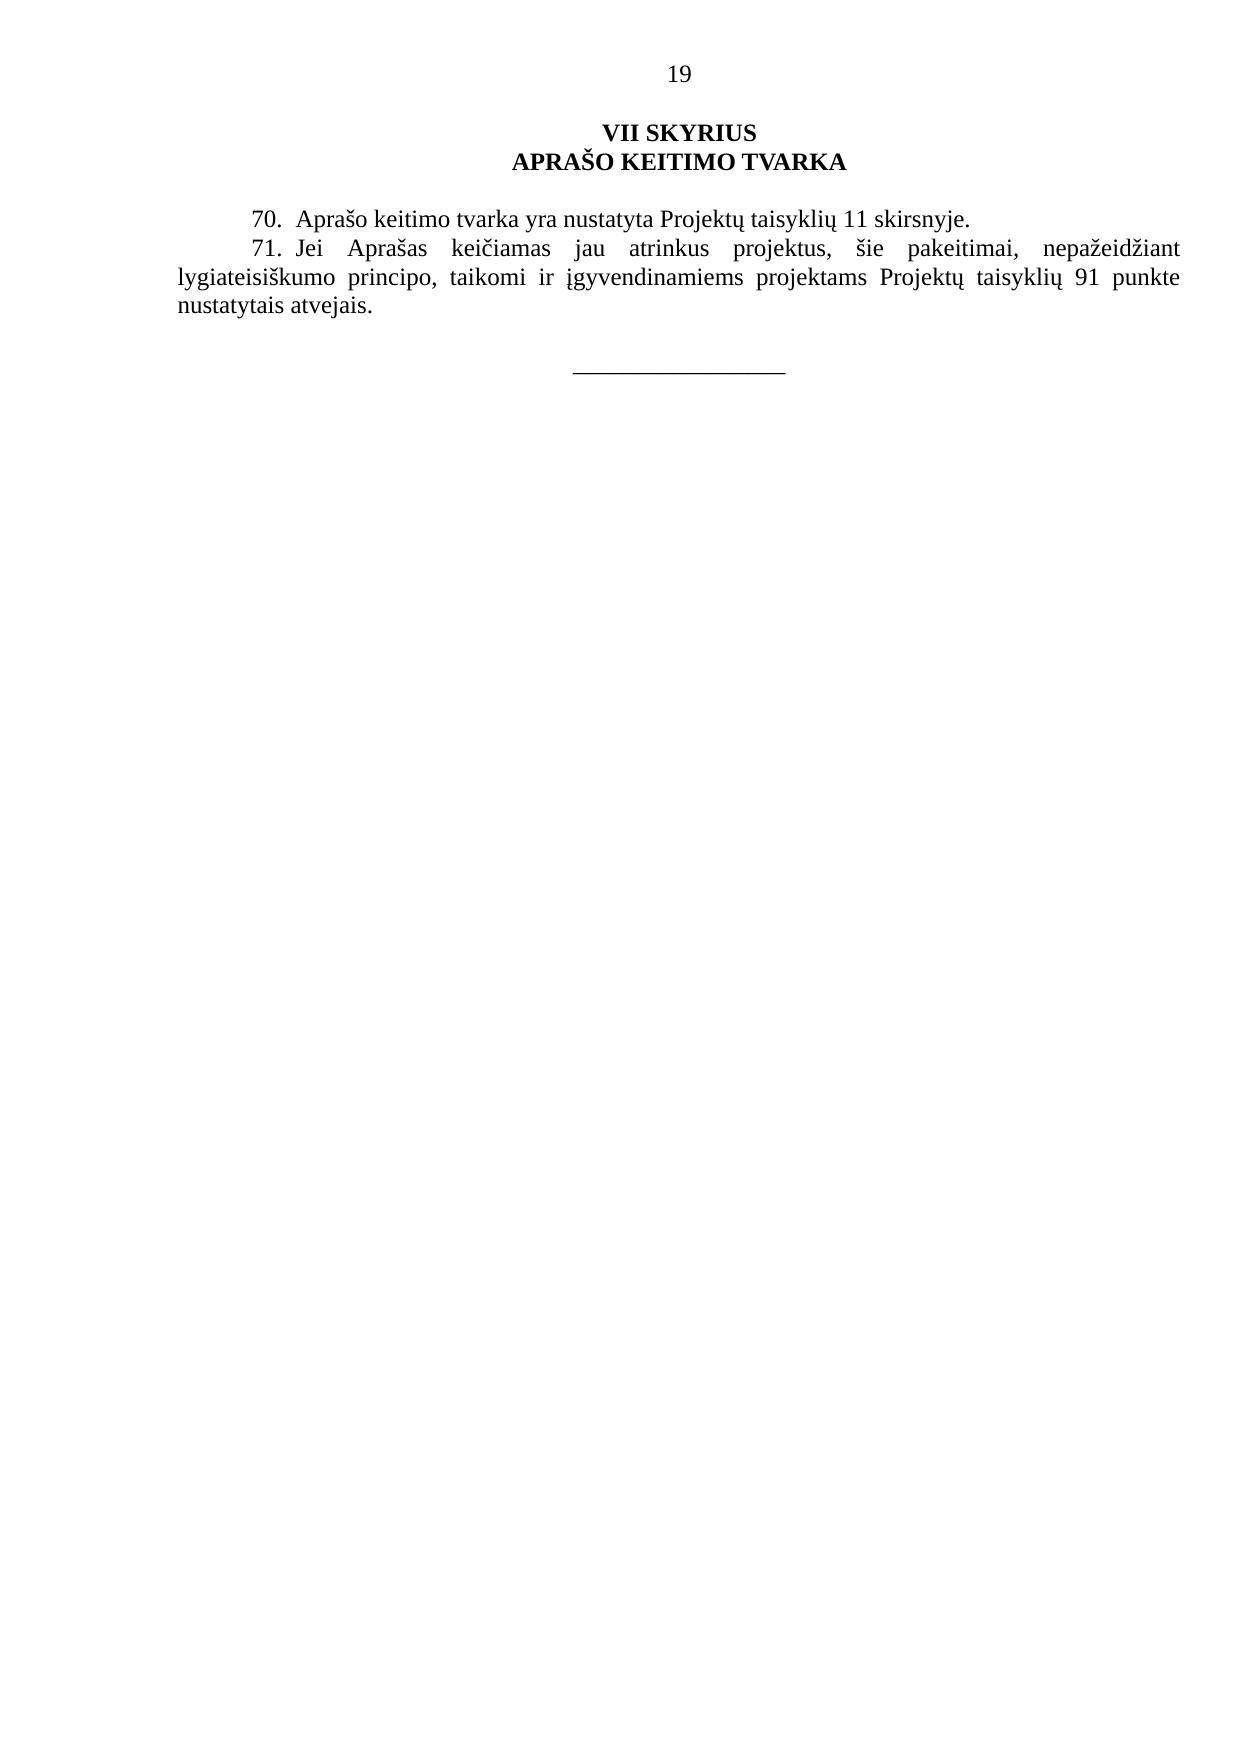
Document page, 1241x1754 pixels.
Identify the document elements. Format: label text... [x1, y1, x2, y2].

text VII SKYRIUS [177, 118, 1181, 147]
text 70. Aprašo keitimo tvarka yra nustatyta Projektų taisyklių 11 skirsnyje. [251, 204, 1181, 233]
text APRAŠO KEITIMO TVARKA [177, 147, 1181, 176]
text _________________ [177, 348, 1181, 377]
text 71. Jei Aprašas keičiamas jau atrinkus projektus, šie pakeitimai, nepažeidžiant lygiateisiškumo principo, taikomi ir įgyvendinamiems projektams Projektų taisyklių 91 punkte nustatytais atvejais. [177, 233, 1181, 319]
